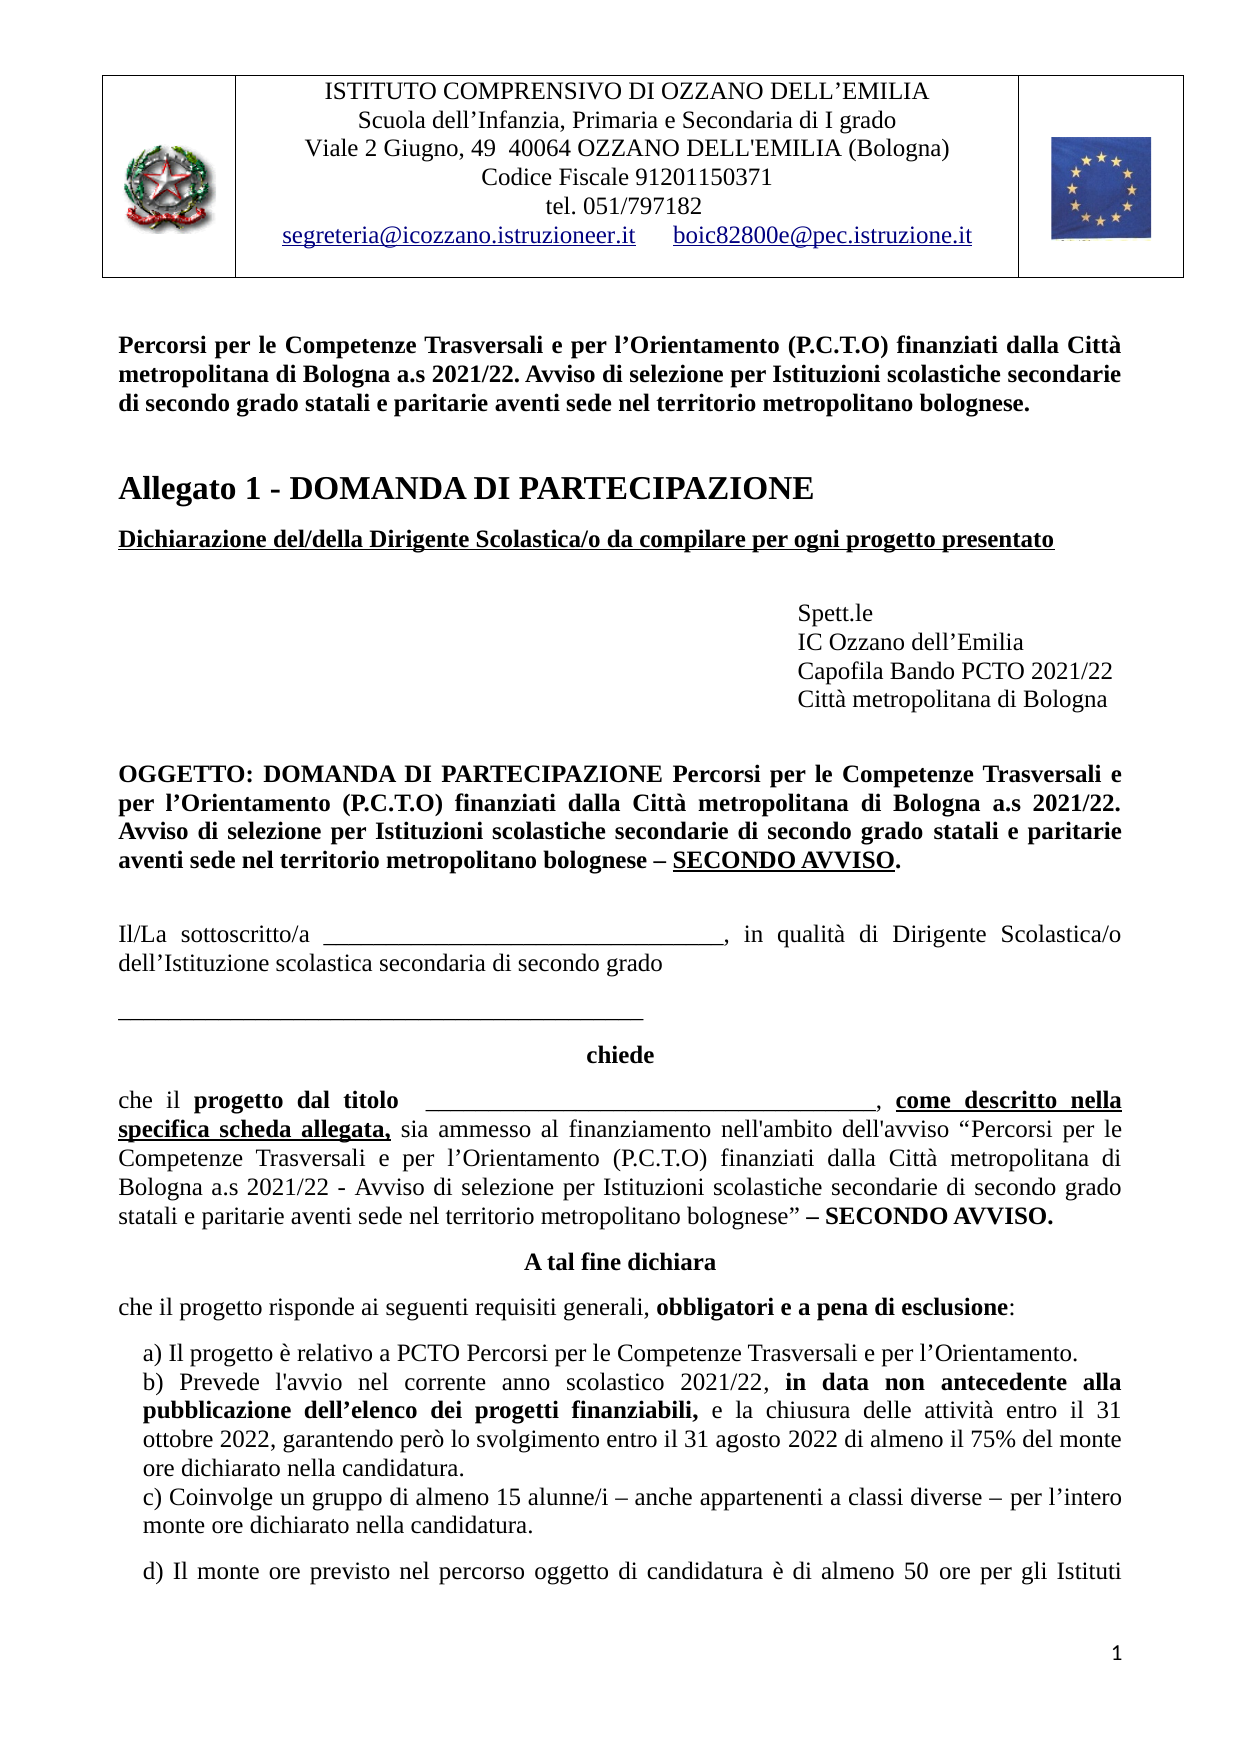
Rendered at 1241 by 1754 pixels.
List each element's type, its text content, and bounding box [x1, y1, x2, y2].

text c) Coinvolge un gruppo di almeno 15 alunne/i – anche appartenenti a classi diverse – per l’intero monte ore dichiarato nella candidatura. [143, 1482, 1122, 1539]
text A tal fine dichiara [118, 1247, 1122, 1276]
text che il progetto dal titolo ____________________________________, come descritto nella specifica scheda allegata, sia ammesso al finanziamento nell'ambito dell'avviso “Percorsi per le Competenze Trasversali e per l’Orientamento (P.C.T.O) finanziati dalla Città metropolitana di Bologna a.s 2021/22 - Avviso di selezione per Istituzioni scolastiche secondarie di secondo grado statali e paritarie aventi sede nel territorio metropolitano bolognese” – SECONDO AVVISO. [118, 1085, 1122, 1230]
text chiede [118, 1040, 1122, 1068]
text Spett.le [797, 598, 1122, 627]
text d) Il monte ore previsto nel percorso oggetto di candidatura è di almeno 50 ore per gli Istituti [143, 1556, 1122, 1585]
text OGGETTO: DOMANDA DI PARTECIPAZIONE Percorsi per le Competenze Trasversali e per l’Orientamento (P.C.T.O) finanziati dalla Città metropolitana di Bologna a.s 2021/22. Avviso di selezione per Istituzioni scolastiche secondarie di secondo grado statali e paritarie aventi sede nel territorio metropolitano bolognese – SECONDO AVVISO. [118, 759, 1122, 874]
text __________________________________________ [118, 994, 1122, 1023]
text Città metropolitana di Bologna [797, 684, 1122, 713]
text Dichiarazione del/della Dirigente Scolastica/o da compilare per ogni progetto presentato [118, 524, 1122, 553]
text a) Il progetto è relativo a PCTO Percorsi per le Competenze Trasversali e per l’Orientamento. [143, 1338, 1122, 1367]
text che il progetto risponde ai seguenti requisiti generali, obbligatori e a pena di esclusione: [118, 1292, 1122, 1321]
text IC Ozzano dell’Emilia [797, 627, 1122, 656]
text Il/La sottoscritto/a ________________________________, in qualità di Dirigente Scolastica/o dell’Istituzione scolastica secondaria di secondo grado [118, 919, 1122, 977]
text b) Prevede l'avvio nel corrente anno scolastico 2021/22, in data non antecedente alla pubblicazione dell’elenco dei progetti finanziabili, e la chiusura delle attività entro il 31 ottobre 2022, garantendo però lo svolgimento entro il 31 agosto 2022 di almeno il 75% del monte ore dichiarato nella candidatura. [143, 1367, 1122, 1482]
text Allegato 1 - DOMANDA DI PARTECIPAZIONE [118, 468, 1122, 507]
text Percorsi per le Competenze Trasversali e per l’Orientamento (P.C.T.O) finanziati dalla Città metropolitana di Bologna a.s 2021/22. Avviso di selezione per Istituzioni scolastiche secondarie di secondo grado statali e paritarie aventi sede nel territorio metropolitano bolognese. [118, 330, 1122, 417]
text Capofila Bando PCTO 2021/22 [797, 656, 1122, 684]
